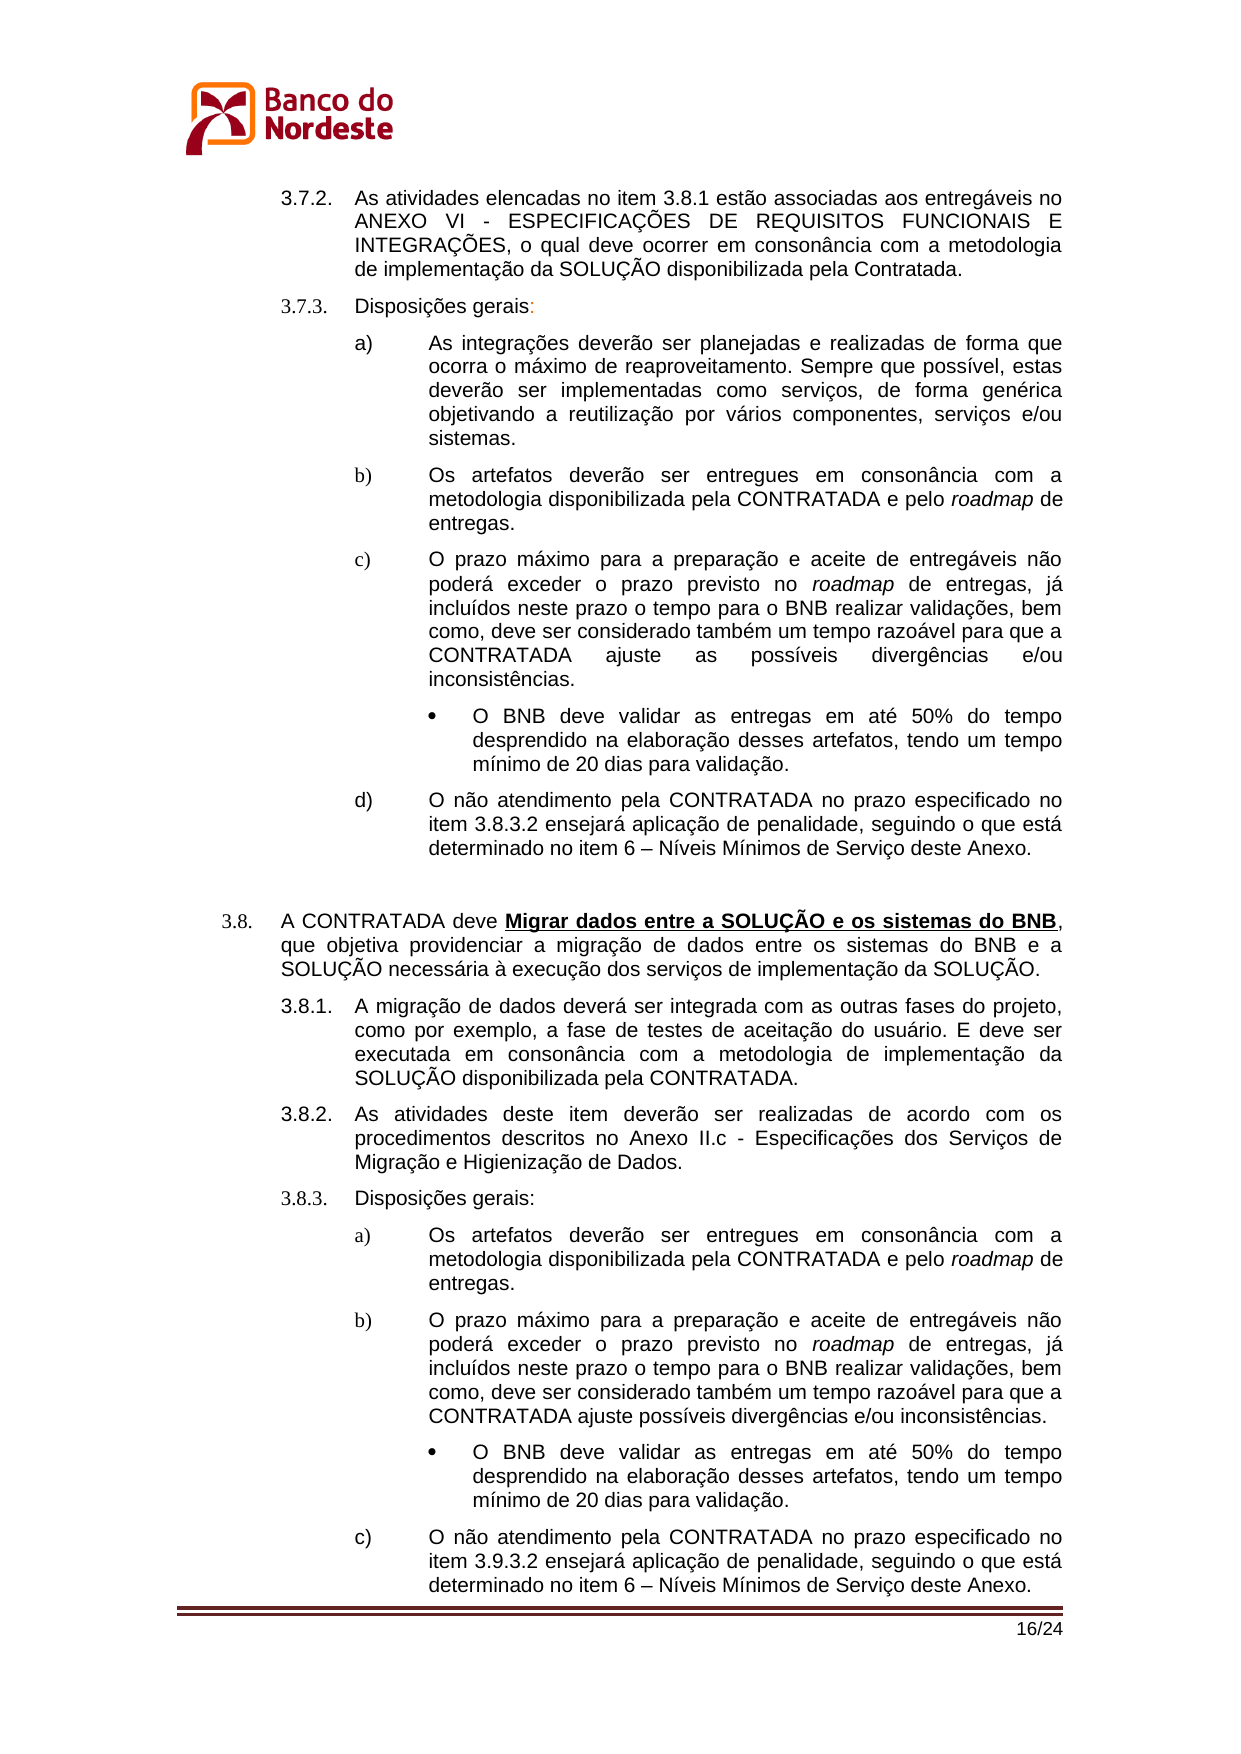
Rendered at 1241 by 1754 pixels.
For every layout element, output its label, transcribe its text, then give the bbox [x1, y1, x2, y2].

list Disposições gerais: [281, 1186, 1063, 1210]
list O não atendimento pela CONTRATADA no prazo especificado no item 3.9.3.2 ensejará aplicação de penalidade, seguindo o que está determinado no item 6 – Níveis Mínimos de Serviço deste Anexo. [354, 1524, 1063, 1596]
list Os artefatos deverão ser entregues em consonância com a metodologia disponibilizada pela CONTRATADA e pelo roadmap de entregas. [354, 1223, 1063, 1295]
list As atividades elencadas no item 3.8.1 estão associadas aos entregáveis no ANEXO VI - ESPECIFICAÇÕES DE REQUISITOS FUNCIONAIS E INTEGRAÇÕES, o qual deve ocorrer em consonância com a metodologia de implementação da SOLUÇÃO disponibilizada pela Contratada. [281, 185, 1063, 281]
list Disposições gerais: [281, 294, 1063, 318]
list O prazo máximo para a preparação e aceite de entregáveis não poderá exceder o prazo previsto no roadmap de entregas, já incluídos neste prazo o tempo para o BNB realizar validações, bem como, deve ser considerado também um tempo razoável para que a CONTRATADA ajuste as possíveis divergências e/ou inconsistências. [354, 547, 1063, 691]
list O BNB deve validar as entregas em até 50% do tempo desprendido na elaboração desses artefatos, tendo um tempo mínimo de 20 dias para validação. [428, 1440, 1063, 1512]
list As integrações deverão ser planejadas e realizadas de forma que ocorra o máximo de reaproveitamento. Sempre que possível, estas deverão ser implementadas como serviços, de forma genérica objetivando a reutilização por vários componentes, serviços e/ou sistemas. [354, 330, 1063, 450]
list A CONTRATADA deve Migrar dados entre a SOLUÇÃO e os sistemas do BNB, que objetiva providenciar a migração de dados entre os sistemas do BNB e a SOLUÇÃO necessária à execução dos serviços de implementação da SOLUÇÃO. [221, 909, 1063, 981]
list O prazo máximo para a preparação e aceite de entregáveis não poderá exceder o prazo previsto no roadmap de entregas, já incluídos neste prazo o tempo para o BNB realizar validações, bem como, deve ser considerado também um tempo razoável para que a CONTRATADA ajuste possíveis divergências e/ou inconsistências. [354, 1307, 1063, 1427]
list As atividades deste item deverão ser realizadas de acordo com os procedimentos descritos no Anexo II.c - Especificações dos Serviços de Migração e Higienização de Dados. [281, 1102, 1063, 1174]
list O não atendimento pela CONTRATADA no prazo especificado no item 3.8.3.2 ensejará aplicação de penalidade, seguindo o que está determinado no item 6 – Níveis Mínimos de Serviço deste Anexo. [354, 788, 1063, 860]
list Os artefatos deverão ser entregues em consonância com a metodologia disponibilizada pela CONTRATADA e pelo roadmap de entregas. [354, 463, 1063, 535]
list A migração de dados deverá ser integrada com as outras fases do projeto, como por exemplo, a fase de testes de aceitação do usuário. E deve ser executada em consonância com a metodologia de implementação da SOLUÇÃO disponibilizada pela CONTRATADA. [281, 993, 1063, 1089]
list O BNB deve validar as entregas em até 50% do tempo desprendido na elaboração desses artefatos, tendo um tempo mínimo de 20 dias para validação. [428, 704, 1063, 776]
